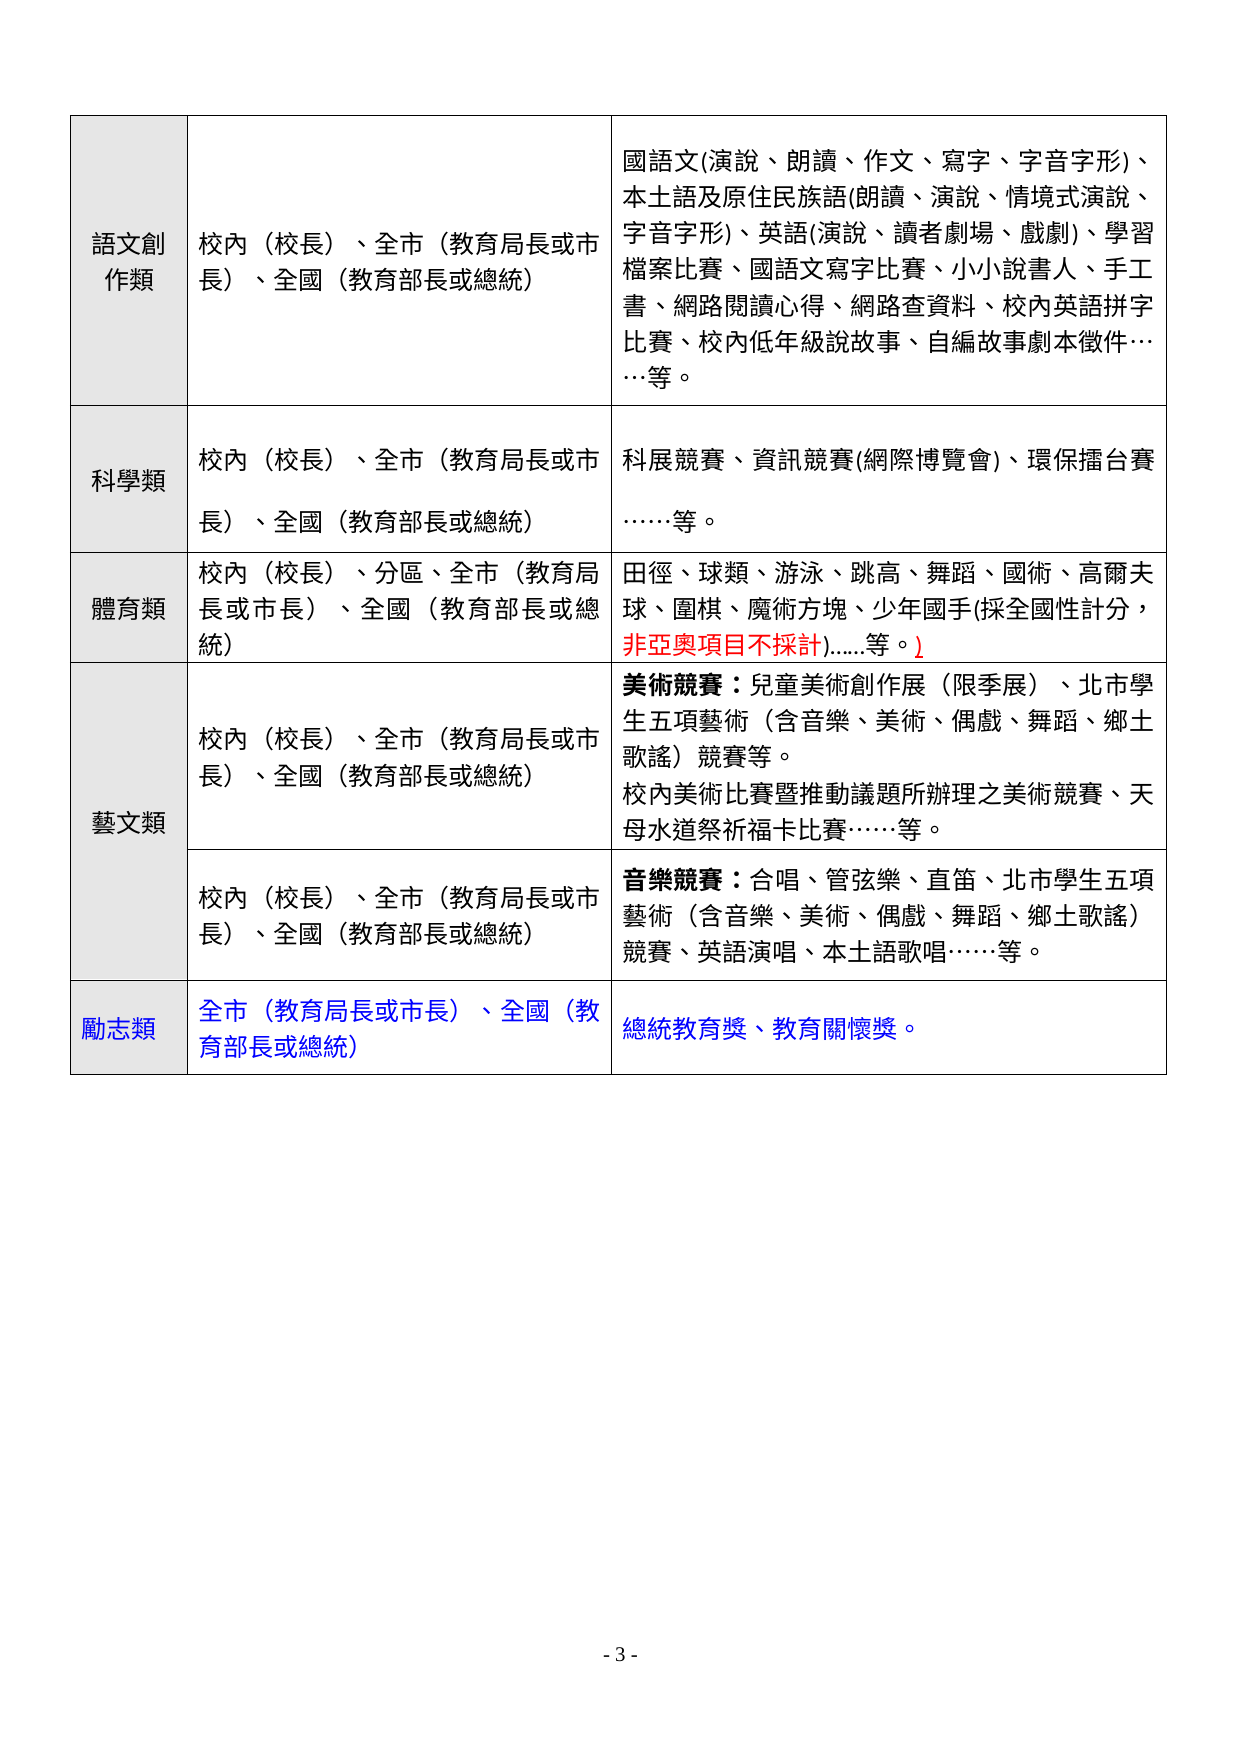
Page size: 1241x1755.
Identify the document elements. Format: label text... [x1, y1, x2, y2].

table_cell 勵志類 [71, 981, 187, 1074]
table_cell 校內（校長）、全市（教育局長或市長）、全國（教育部長或總統） [188, 663, 611, 849]
table_cell 總統教育獎、教育關懷獎。 [612, 981, 1166, 1074]
table_cell 體育類 [71, 553, 187, 662]
table_cell 科展競賽、資訊競賽(網際博覽會)、環保擂台賽……等。 [612, 406, 1166, 552]
table_cell 科學類 [71, 406, 187, 552]
table_cell 美術競賽：兒童美術創作展（限季展）、北市學生五項藝術（含音樂、美術、偶戲、舞蹈、鄉土歌謠）競賽等。 校內美術比賽暨推動議題所辦理之美術競賽、天母水道祭祈福卡比賽……等。 [612, 663, 1166, 849]
table_cell 藝文類 [71, 663, 187, 979]
table_cell 語文創作類 [71, 116, 187, 405]
table_cell 校內（校長）、分區、全市（教育局長或市長）、全國（教育部長或總統） [188, 553, 611, 662]
table_cell 全市（教育局長或市長）、全國（教育部長或總統） [188, 981, 611, 1074]
table_cell 校內（校長）、全市（教育局長或市長）、全國（教育部長或總統） [188, 116, 611, 405]
table_cell 田徑、球類、游泳、跳高、舞蹈、國術、高爾夫球、圍棋、魔術方塊、少年國手(採全國性計分，非亞奧項目不採計)……等。) [612, 553, 1166, 662]
table_cell 音樂競賽：合唱、管弦樂、直笛、北市學生五項藝術（含音樂、美術、偶戲、舞蹈、鄉土歌謠）競賽、英語演唱、本土語歌唱……等。 [612, 850, 1166, 979]
table_cell 國語文(演說、朗讀、作文、寫字、字音字形)、本土語及原住民族語(朗讀、演說、情境式演說、字音字形)、英語(演說、讀者劇場、戲劇)、學習檔案比賽、國語文寫字比賽、小小說書人、手工書、網路閱讀心得、網路查資料、校內英語拼字比賽、校內低年級說故事、自編故事劇本徵件……等。 [612, 116, 1166, 405]
table_cell 校內（校長）、全市（教育局長或市長）、全國（教育部長或總統） [188, 850, 611, 979]
table_cell 校內（校長）、全市（教育局長或市長）、全國（教育部長或總統） [188, 406, 611, 552]
